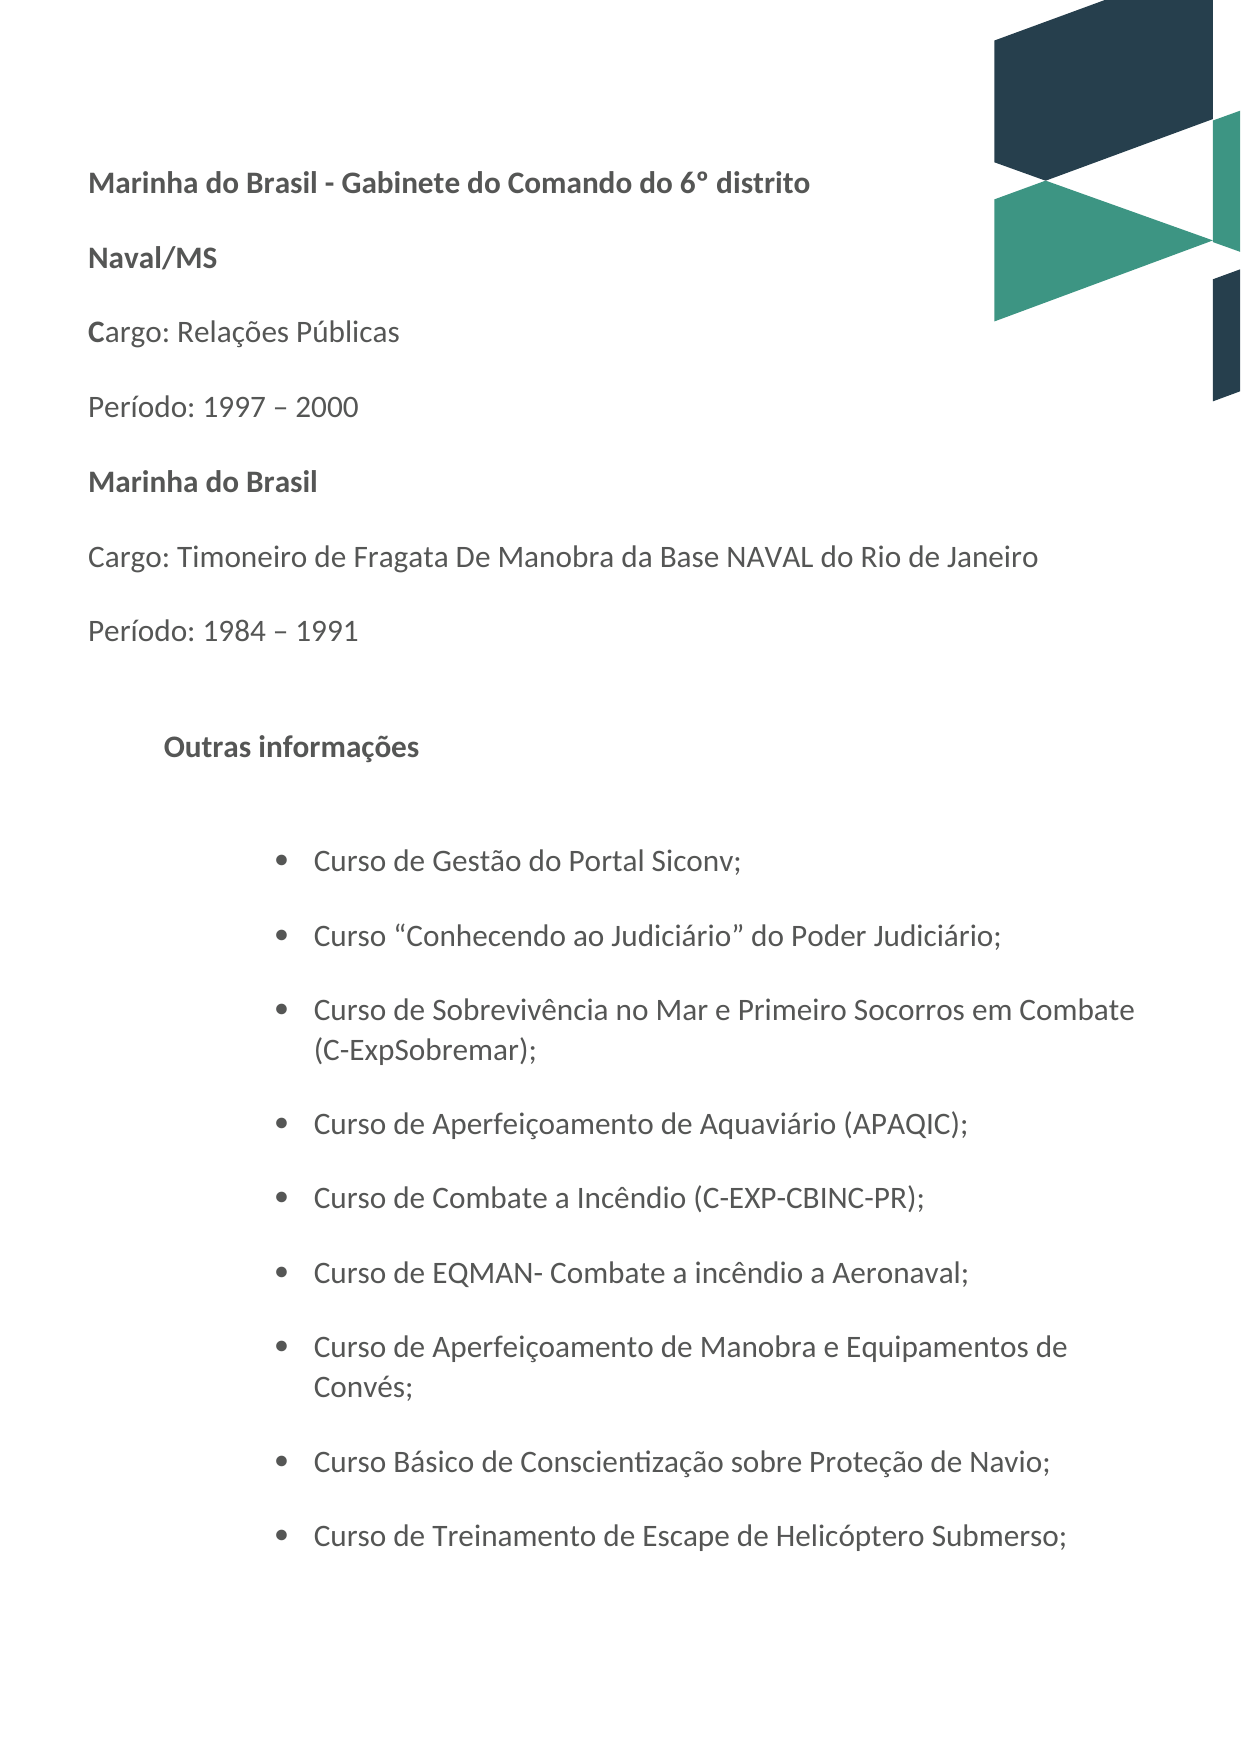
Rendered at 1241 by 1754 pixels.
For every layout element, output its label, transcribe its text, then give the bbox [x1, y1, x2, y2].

list Curso “Conhecendo ao Judiciário” do Poder Judiciário; [276, 916, 1147, 954]
list Curso de Aperfeiçoamento de Aquaviário (APAQIC); [276, 1104, 1147, 1142]
text Cargo: Timoneiro de Fragata De Manobra da Base NAVAL do Rio de Janeiro [88, 537, 1147, 575]
list Curso de Aperfeiçoamento de Manobra e Equipamentos de Convés; [276, 1328, 1147, 1405]
text Período: 1997 – 2000 [88, 387, 1147, 425]
text Outras informações [163, 727, 1147, 805]
list Curso Básico de Conscientização sobre Proteção de Navio; [276, 1442, 1147, 1480]
list Curso de Treinamento de Escape de Helicóptero Submerso; [276, 1516, 1147, 1554]
text [1048, 163, 1147, 201]
list Curso de Sobrevivência no Mar e Primeiro Socorros em Combate (C-ExpSobremar); [276, 990, 1147, 1068]
list Curso de Gestão do Portal Siconv; [276, 841, 1147, 879]
text Marinha do Brasil - Gabinete do Comando do 6º distrito [88, 163, 1043, 201]
text Período: 1984 – 1991 [88, 611, 1147, 649]
text Naval/MS Cargo: Relações Públicas [88, 238, 1147, 351]
text Marinha do Brasil [88, 462, 1147, 500]
list Curso de EQMAN- Combate a incêndio a Aeronaval; [276, 1253, 1147, 1291]
list Curso de Combate a Incêndio (C-EXP-CBINC-PR); [276, 1179, 1147, 1217]
